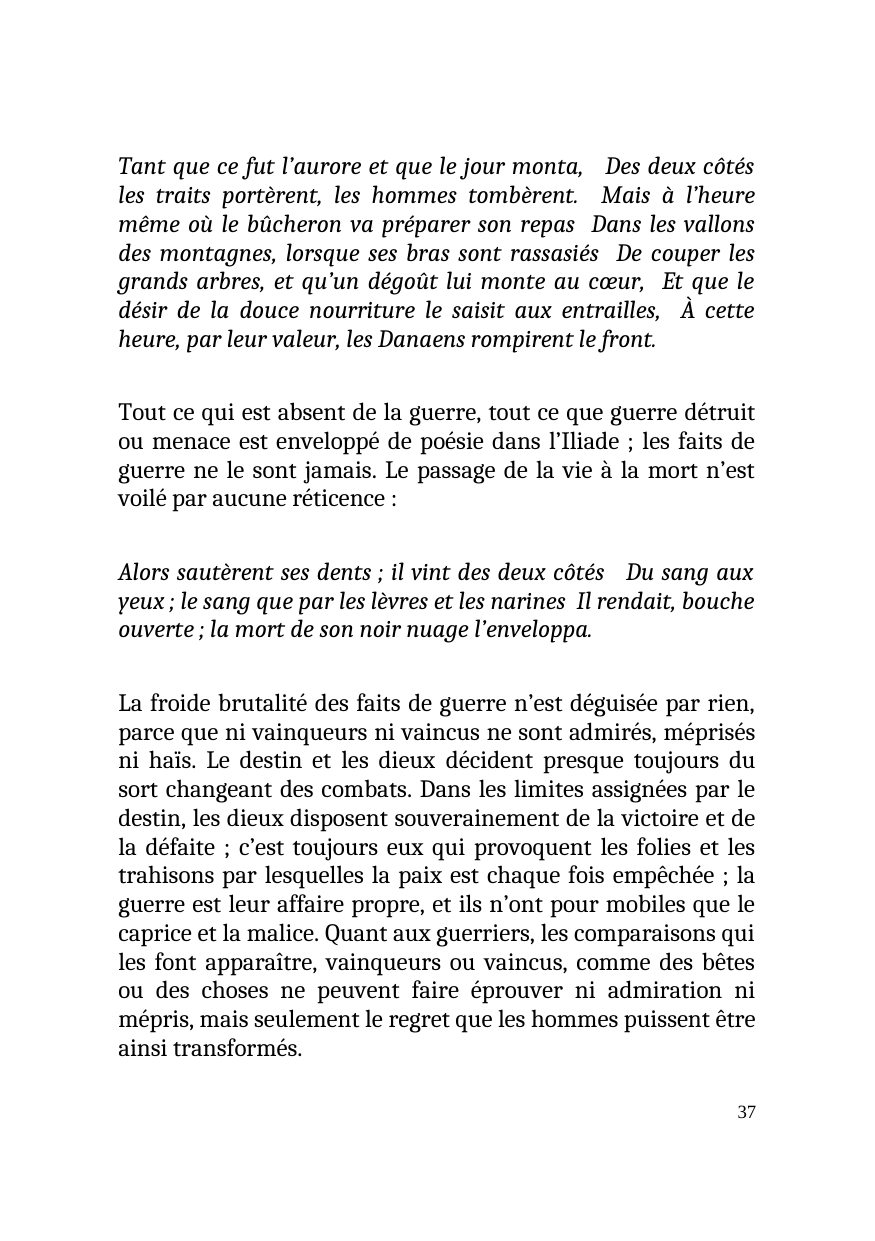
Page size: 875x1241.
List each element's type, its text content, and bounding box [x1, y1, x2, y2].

text La froide brutalité des faits de guerre n’est déguisée par rien, parce que ni vainqueurs ni vaincus ne sont admirés, méprisés ni haïs. Le destin et les dieux décident presque toujours du sort changeant des combats. Dans les limites assignées par le destin, les dieux disposent souverainement de la victoire et de la défaite ; c’est toujours eux qui provoquent les folies et les trahisons par lesquelles la paix est chaque fois empêchée ; la guerre est leur affaire propre, et ils n’ont pour mobiles que le caprice et la malice. Quant aux guerriers, les comparaisons qui les font apparaître, vainqueurs ou vaincus, comme des bêtes ou des choses ne peuvent faire éprouver ni admiration ni mépris, mais seulement le regret que les hommes puissent être ainsi transformés. [118, 689, 756, 1062]
text Alors sautèrent ses dents ; il vint des deux côtés Du sang aux yeux ; le sang que par les lèvres et les narines Il rendait, bouche ouverte ; la mort de son noir nuage l’enveloppa. [118, 558, 756, 644]
text Tout ce qui est absent de la guerre, tout ce que guerre détruit ou menace est enveloppé de poésie dans l’Iliade ; les faits de guerre ne le sont jamais. Le passage de la vie à la mort n’est voilé par aucune réticence : [118, 398, 756, 513]
text Tant que ce fut l’aurore et que le jour monta, Des deux côtés les traits portèrent, les hommes tombèrent. Mais à l’heure même où le bûcheron va préparer son repas Dans les vallons des montagnes, lorsque ses bras sont rassasiés De couper les grands arbres, et qu’un dégoût lui monte au cœur, Et que le désir de la douce nourriture le saisit aux entrailles, À cette heure, par leur valeur, les Danaens rompirent le front. [118, 152, 756, 353]
